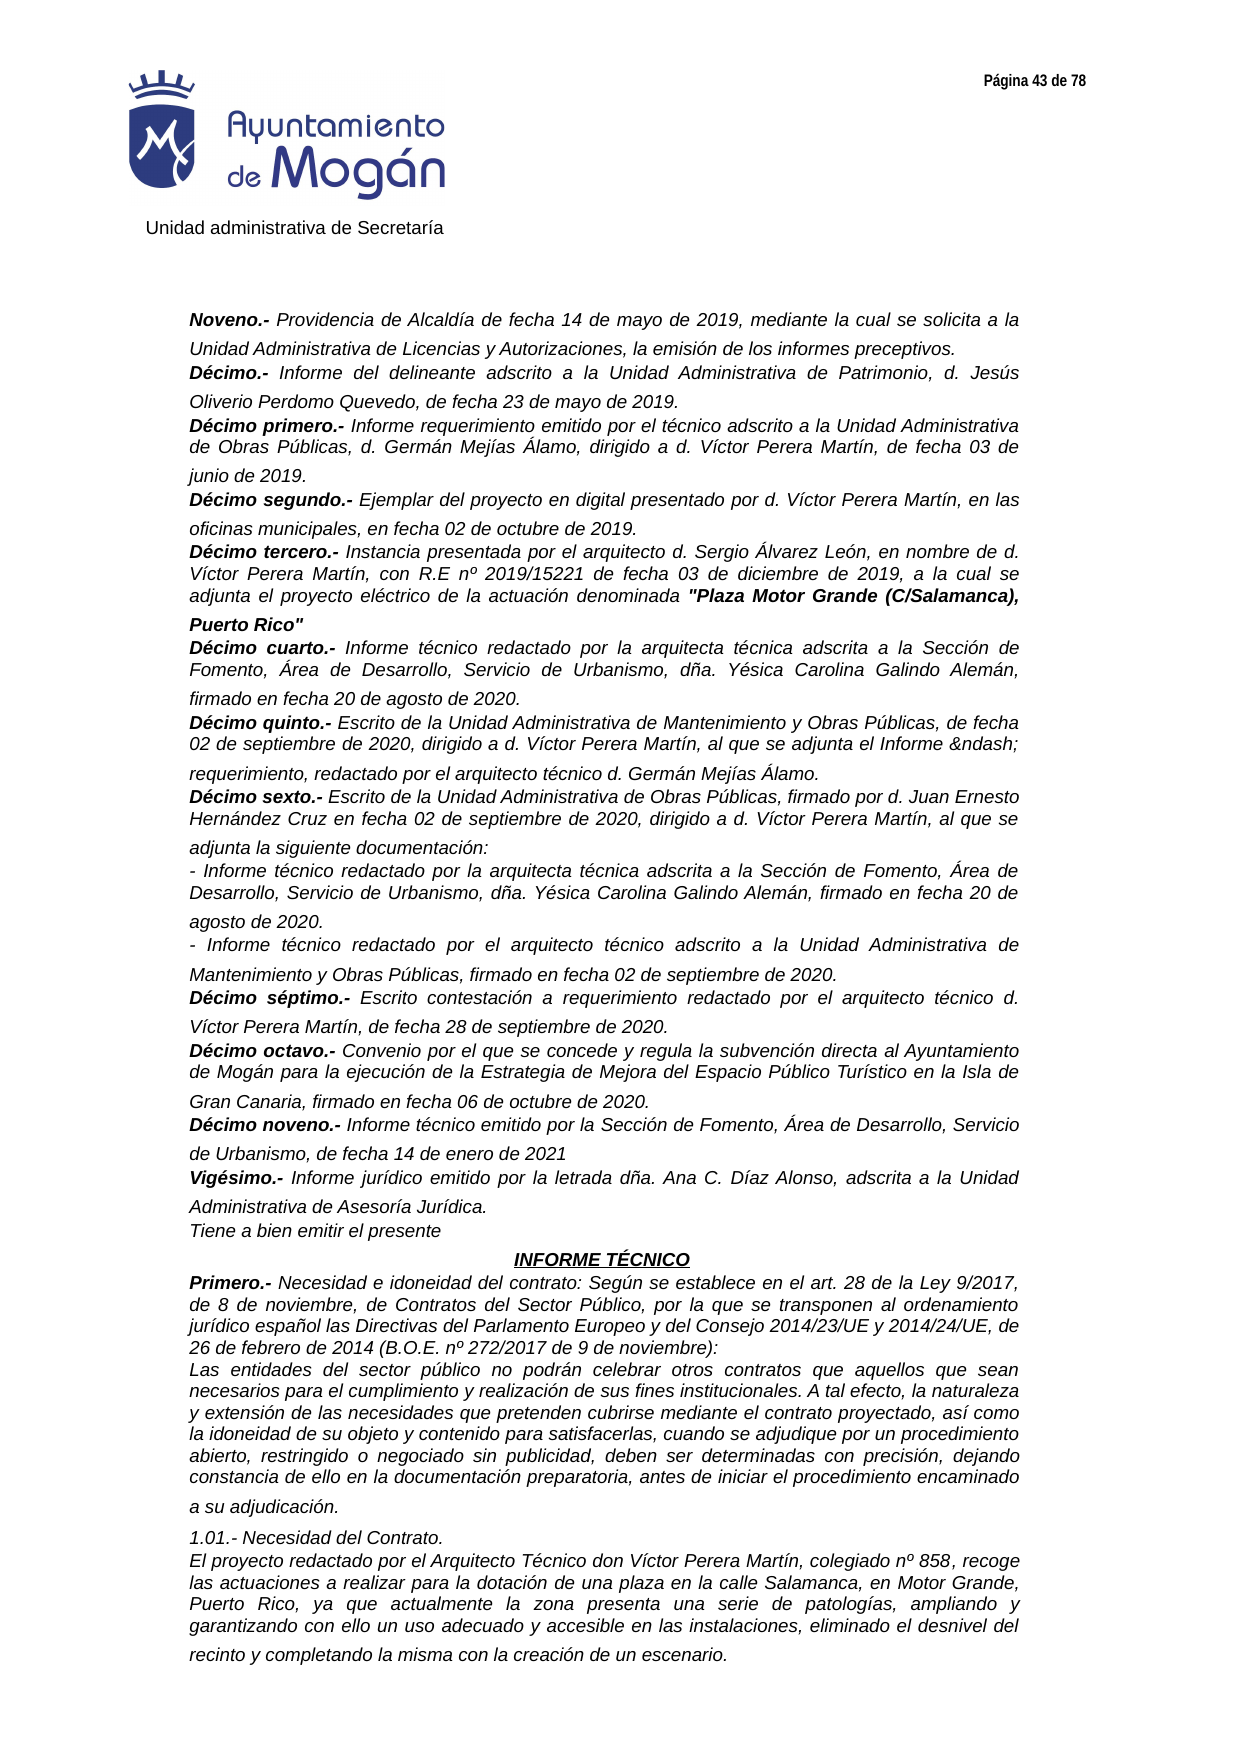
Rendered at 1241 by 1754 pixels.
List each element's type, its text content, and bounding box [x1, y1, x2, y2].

text Décimo segundo.- Ejemplar del proyecto en digital presentado por d. Víctor Perera Martín, en las oficinas municipales, en fecha 02 de octubre de 2019. [189, 489, 1022, 541]
text - Informe técnico redactado por el arquitecto técnico adscrito a la Unidad Administrativa de Mantenimiento y Obras Públicas, firmado en fecha 02 de septiembre de 2020. [189, 934, 1022, 987]
text Décimo octavo.- Convenio por el que se concede y regula la subvención directa al Ayuntamiento de Mogán para la ejecución de la Estrategia de Mejora del Espacio Público Turístico en la Isla de Gran Canaria, firmado en fecha 06 de octubre de 2020. [189, 1040, 1022, 1114]
text Décimo tercero.- Instancia presentada por el arquitecto d. Sergio Álvarez León, en nombre de d. Víctor Perera Martín, con R.E nº 2019/15221 de fecha 03 de diciembre de 2019, a la cual se adjunta el proyecto eléctrico de la actuación denominada "Plaza Motor Grande (C/Salamanca), Puerto Rico" [189, 541, 1022, 637]
text Décimo noveno.- Informe técnico emitido por la Sección de Fomento, Área de Desarrollo, Servicio de Urbanismo, de fecha 14 de enero de 2021 [189, 1114, 1022, 1167]
text Tiene a bien emitir el presente [189, 1219, 1022, 1241]
picture [128, 70, 445, 206]
text Décimo sexto.- Escrito de la Unidad Administrativa de Obras Públicas, firmado por d. Juan Ernesto Hernández Cruz en fecha 02 de septiembre de 2020, dirigido a d. Víctor Perera Martín, al que se adjunta la siguiente documentación: [189, 786, 1022, 860]
text INFORME TÉCNICO [189, 1241, 1022, 1272]
text Vigésimo.- Informe jurídico emitido por la letrada dña. Ana C. Díaz Alonso, adscrita a la Unidad Administrativa de Asesoría Jurídica. [189, 1167, 1022, 1219]
text Décimo séptimo.- Escrito contestación a requerimiento redactado por el arquitecto técnico d. Víctor Perera Martín, de fecha 28 de septiembre de 2020. [189, 987, 1022, 1040]
text Las entidades del sector público no podrán celebrar otros contratos que aquellos que sean necesarios para el cumplimiento y realización de sus fines institucionales. A tal efecto, la naturaleza y extensión de las necesidades que pretenden cubrirse mediante el contrato proyectado, así como la idoneidad de su objeto y contenido para satisfacerlas, cuando se adjudique por un procedimiento abierto, restringido o negociado sin publicidad, deben ser determinadas con precisión, dejando constancia de ello en la documentación preparatoria, antes de iniciar el procedimiento encaminado a su adjudicación. [189, 1358, 1022, 1519]
text 1.01.- Necesidad del Contrato. [189, 1519, 1022, 1550]
text - Informe técnico redactado por la arquitecta técnica adscrita a la Sección de Fomento, Área de Desarrollo, Servicio de Urbanismo, dña. Yésica Carolina Galindo Alemán, firmado en fecha 20 de agosto de 2020. [189, 860, 1022, 934]
text El proyecto redactado por el Arquitecto Técnico don Víctor Perera Martín, colegiado nº 858, recoge las actuaciones a realizar para la dotación de una plaza en la calle Salamanca, en Motor Grande, Puerto Rico, ya que actualmente la zona presenta una serie de patologías, ampliando y garantizando con ello un uso adecuado y accesible en las instalaciones, eliminado el desnivel del recinto y completando la misma con la creación de un escenario. [189, 1550, 1022, 1667]
text Décimo.- Informe del delineante adscrito a la Unidad Administrativa de Patrimonio, d. Jesús Oliverio Perdomo Quevedo, de fecha 23 de mayo de 2019. [189, 362, 1022, 414]
text Primero.- Necesidad e idoneidad del contrato: Según se establece en el art. 28 de la Ley 9/2017, de 8 de noviembre, de Contratos del Sector Público, por la que se transponen al ordenamiento jurídico español las Directivas del Parlamento Europeo y del Consejo 2014/23/UE y 2014/24/UE, de 26 de febrero de 2014 (B.O.E. nº 272/2017 de 9 de noviembre): [189, 1272, 1022, 1358]
text Noveno.- Providencia de Alcaldía de fecha 14 de mayo de 2019, mediante la cual se solicita a la Unidad Administrativa de Licencias y Autorizaciones, la emisión de los informes preceptivos. [189, 309, 1022, 362]
text Décimo cuarto.- Informe técnico redactado por la arquitecta técnica adscrita a la Sección de Fomento, Área de Desarrollo, Servicio de Urbanismo, dña. Yésica Carolina Galindo Alemán, firmado en fecha 20 de agosto de 2020. [189, 637, 1022, 711]
text Décimo primero.- Informe requerimiento emitido por el técnico adscrito a la Unidad Administrativa de Obras Públicas, d. Germán Mejías Álamo, dirigido a d. Víctor Perera Martín, de fecha 03 de junio de 2019. [189, 414, 1022, 489]
text Décimo quinto.- Escrito de la Unidad Administrativa de Mantenimiento y Obras Públicas, de fecha 02 de septiembre de 2020, dirigido a d. Víctor Perera Martín, al que se adjunta el Informe &ndash; requerimiento, redactado por el arquitecto técnico d. Germán Mejías Álamo. [189, 711, 1022, 786]
